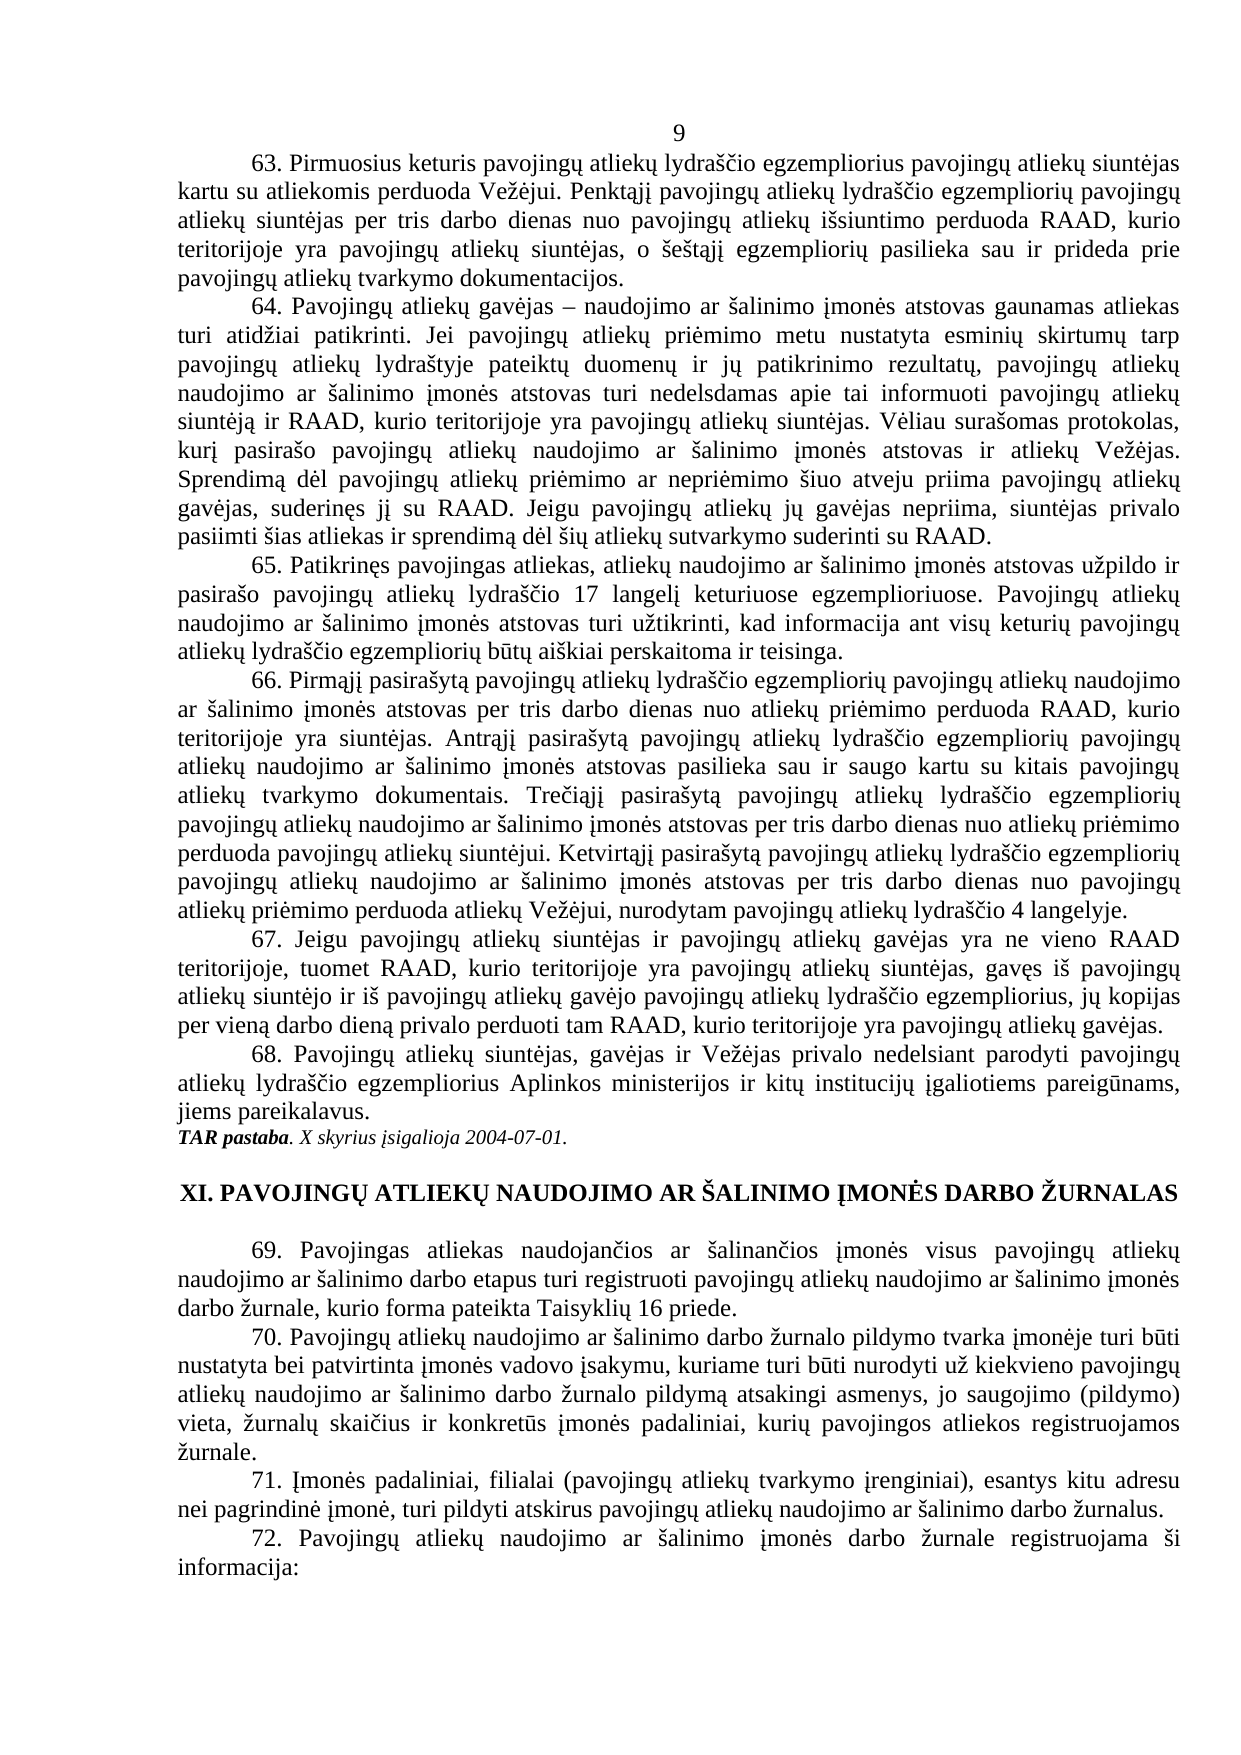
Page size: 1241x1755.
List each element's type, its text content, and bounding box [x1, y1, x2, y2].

text 67. Jeigu pavojingų atliekų siuntėjas ir pavojingų atliekų gavėjas yra ne vieno RAAD teritorijoje, tuomet RAAD, kurio teritorijoje yra pavojingų atliekų siuntėjas, gavęs iš pavojingų atliekų siuntėjo ir iš pavojingų atliekų gavėjo pavojingų atliekų lydraščio egzempliorius, jų kopijas per vieną darbo dieną privalo perduoti tam RAAD, kurio teritorijoje yra pavojingų atliekų gavėjas. [177, 924, 1181, 1039]
text 71. Įmonės padaliniai, filialai (pavojingų atliekų tvarkymo įrenginiai), esantys kitu adresu nei pagrindinė įmonė, turi pildyti atskirus pavojingų atliekų naudojimo ar šalinimo darbo žurnalus. [177, 1465, 1181, 1523]
text 65. Patikrinęs pavojingas atliekas, atliekų naudojimo ar šalinimo įmonės atstovas užpildo ir pasirašo pavojingų atliekų lydraščio 17 langelį keturiuose egzemplioriuose. Pavojingų atliekų naudojimo ar šalinimo įmonės atstovas turi užtikrinti, kad informacija ant visų keturių pavojingų atliekų lydraščio egzempliorių būtų aiškiai perskaitoma ir teisinga. [177, 550, 1181, 665]
text 63. Pirmuosius keturis pavojingų atliekų lydraščio egzempliorius pavojingų atliekų siuntėjas kartu su atliekomis perduoda Vežėjui. Penktąjį pavojingų atliekų lydraščio egzempliorių pavojingų atliekų siuntėjas per tris darbo dienas nuo pavojingų atliekų išsiuntimo perduoda RAAD, kurio teritorijoje yra pavojingų atliekų siuntėjas, o šeštąjį egzempliorių pasilieka sau ir prideda prie pavojingų atliekų tvarkymo dokumentacijos. [177, 148, 1181, 291]
text 70. Pavojingų atliekų naudojimo ar šalinimo darbo žurnalo pildymo tvarka įmonėje turi būti nustatyta bei patvirtinta įmonės vadovo įsakymu, kuriame turi būti nurodyti už kiekvieno pavojingų atliekų naudojimo ar šalinimo darbo žurnalo pildymą atsakingi asmenys, jo saugojimo (pildymo) vieta, žurnalų skaičius ir konkretūs įmonės padaliniai, kurių pavojingos atliekos registruojamos žurnale. [177, 1322, 1181, 1465]
text 72. Pavojingų atliekų naudojimo ar šalinimo įmonės darbo žurnale registruojama ši informacija: [177, 1523, 1181, 1580]
text 69. Pavojingas atliekas naudojančios ar šalinančios įmonės visus pavojingų atliekų naudojimo ar šalinimo darbo etapus turi registruoti pavojingų atliekų naudojimo ar šalinimo įmonės darbo žurnale, kurio forma pateikta Taisyklių 16 priede. [177, 1235, 1181, 1322]
text XI. PAVOJINGŲ ATLIEKŲ NAUDOJIMO AR ŠALINIMO ĮMONĖS DARBO ŽURNALAS [177, 1178, 1181, 1207]
text 68. Pavojingų atliekų siuntėjas, gavėjas ir Vežėjas privalo nedelsiant parodyti pavojingų atliekų lydraščio egzempliorius Aplinkos ministerijos ir kitų institucijų įgaliotiems pareigūnams, jiems pareikalavus. [177, 1039, 1181, 1125]
text 64. Pavojingų atliekų gavėjas – naudojimo ar šalinimo įmonės atstovas gaunamas atliekas turi atidžiai patikrinti. Jei pavojingų atliekų priėmimo metu nustatyta esminių skirtumų tarp pavojingų atliekų lydraštyje pateiktų duomenų ir jų patikrinimo rezultatų, pavojingų atliekų naudojimo ar šalinimo įmonės atstovas turi nedelsdamas apie tai informuoti pavojingų atliekų siuntėją ir RAAD, kurio teritorijoje yra pavojingų atliekų siuntėjas. Vėliau surašomas protokolas, kurį pasirašo pavojingų atliekų naudojimo ar šalinimo įmonės atstovas ir atliekų Vežėjas. Sprendimą dėl pavojingų atliekų priėmimo ar nepriėmimo šiuo atveju priima pavojingų atliekų gavėjas, suderinęs jį su RAAD. Jeigu pavojingų atliekų jų gavėjas nepriima, siuntėjas privalo pasiimti šias atliekas ir sprendimą dėl šių atliekų sutvarkymo suderinti su RAAD. [177, 291, 1181, 550]
text 66. Pirmąjį pasirašytą pavojingų atliekų lydraščio egzempliorių pavojingų atliekų naudojimo ar šalinimo įmonės atstovas per tris darbo dienas nuo atliekų priėmimo perduoda RAAD, kurio teritorijoje yra siuntėjas. Antrąjį pasirašytą pavojingų atliekų lydraščio egzempliorių pavojingų atliekų naudojimo ar šalinimo įmonės atstovas pasilieka sau ir saugo kartu su kitais pavojingų atliekų tvarkymo dokumentais. Trečiąjį pasirašytą pavojingų atliekų lydraščio egzempliorių pavojingų atliekų naudojimo ar šalinimo įmonės atstovas per tris darbo dienas nuo atliekų priėmimo perduoda pavojingų atliekų siuntėjui. Ketvirtąjį pasirašytą pavojingų atliekų lydraščio egzempliorių pavojingų atliekų naudojimo ar šalinimo įmonės atstovas per tris darbo dienas nuo pavojingų atliekų priėmimo perduoda atliekų Vežėjui, nurodytam pavojingų atliekų lydraščio 4 langelyje. [177, 665, 1181, 924]
text TAR pastaba. X skyrius įsigalioja 2004-07-01. [177, 1125, 1181, 1149]
